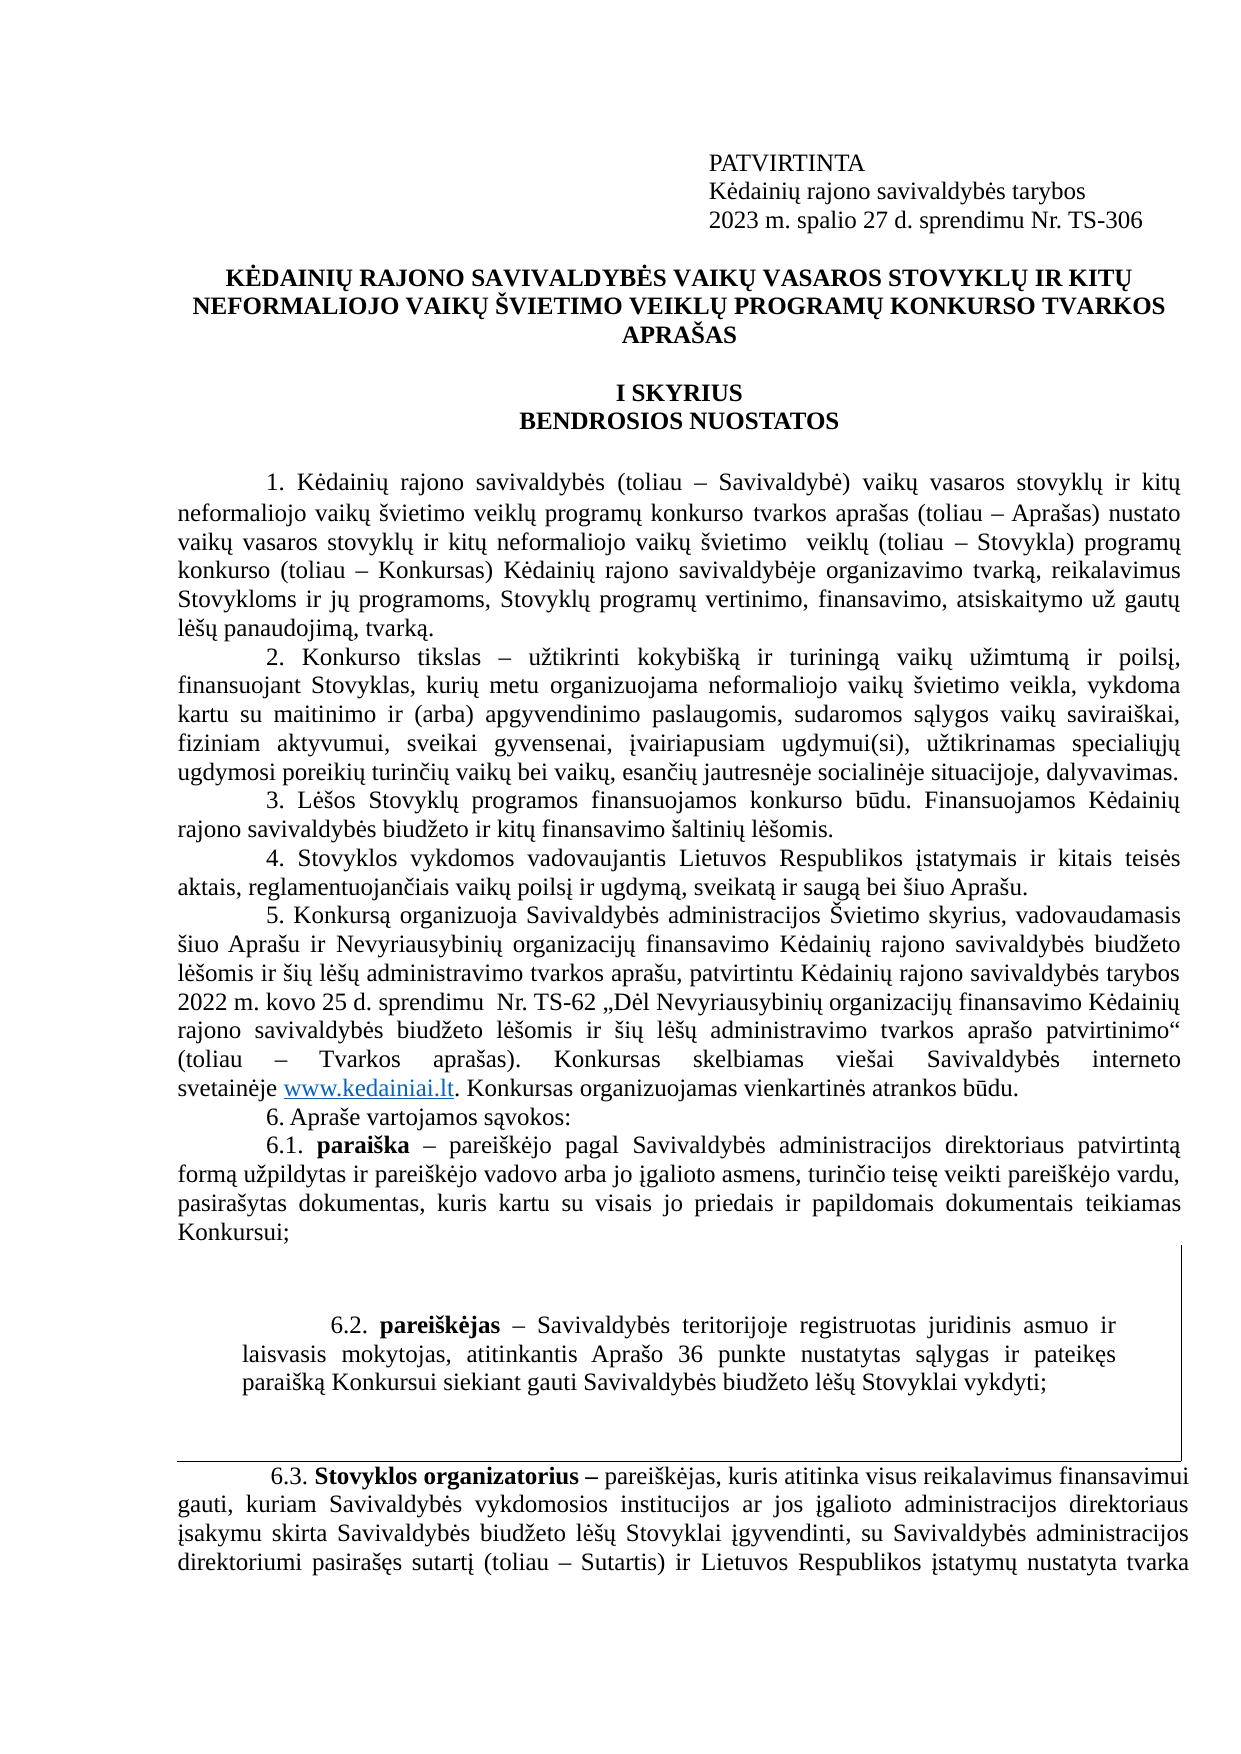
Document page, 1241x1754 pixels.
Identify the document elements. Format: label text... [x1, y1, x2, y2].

text PATVIRTINTA [177, 148, 1181, 176]
text 6. Apraše vartojamos sąvokos: [177, 1102, 1181, 1130]
text 6.1. paraiška – pareiškėjo pagal Savivaldybės administracijos direktoriaus patvirtintą formą užpildytas ir pareiškėjo vadovo arba jo įgalioto asmens, turinčio teisę veikti pareiškėjo vardu, pasirašytas dokumentas, kuris kartu su visais jo priedais ir papildomais dokumentais teikiamas Konkursui; [177, 1130, 1181, 1245]
text KĖDAINIŲ RAJONO SAVIVALDYBĖS VAIKŲ VASAROS STOVYKLŲ IR KITŲ NEFORMALIOJO VAIKŲ ŠVIETIMO VEIKLŲ PROGRAMŲ KONKURSO TVARKOS APRAŠAS [177, 263, 1181, 349]
text 2. Konkurso tikslas – užtikrinti kokybišką ir turiningą vaikų užimtumą ir poilsį, finansuojant Stovyklas, kurių metu organizuojama neformaliojo vaikų švietimo veikla, vykdoma kartu su maitinimo ir (arba) apgyvendinimo paslaugomis, sudaromos sąlygos vaikų saviraiškai, fiziniam aktyvumui, sveikai gyvensenai, įvairiapusiam ugdymui(si), užtikrinamas specialiųjų ugdymosi poreikių turinčių vaikų bei vaikų, esančių jautresnėje socialinėje situacijoje, dalyvavimas. [177, 642, 1181, 785]
text 6.3. Stovyklos organizatorius – pareiškėjas, kuris atitinka visus reikalavimus finansavimui gauti, kuriam Savivaldybės vykdomosios institucijos ar jos įgalioto administracijos direktoriaus įsakymu skirta Savivaldybės biudžeto lėšų Stovyklai įgyvendinti, su Savivaldybės administracijos direktoriumi pasirašęs sutartį (toliau – Sutartis) ir Lietuvos Respublikos įstatymų nustatyta tvarka [177, 1461, 1190, 1576]
text 4. Stovyklos vykdomos vadovaujantis Lietuvos Respublikos įstatymais ir kitais teisės aktais, reglamentuojančiais vaikų poilsį ir ugdymą, sveikatą ir saugą bei šiuo Aprašu. [177, 843, 1181, 900]
text Kėdainių rajono savivaldybės tarybos [177, 176, 1181, 205]
subtitle I SKYRIUS [177, 378, 1181, 406]
text 1. Kėdainių rajono savivaldybės (toliau – Savivaldybė) vaikų vasaros stovyklų ir kitų neformaliojo vaikų švietimo veiklų programų konkurso tvarkos aprašas (toliau – Aprašas) nustato vaikų vasaros stovyklų ir kitų neformaliojo vaikų švietimo veiklų (toliau – Stovykla) programų konkurso (toliau – Konkursas) Kėdainių rajono savivaldybėje organizavimo tvarką, reikalavimus Stovykloms ir jų programoms, Stovyklų programų vertinimo, finansavimo, atsiskaitymo už gautų lėšų panaudojimą, tvarką. [177, 464, 1181, 642]
text 6.2. pareiškėjas – Savivaldybės teritorijoje registruotas juridinis asmuo ir laisvasis mokytojas, atitinkantis Aprašo 36 punkte nustatytas sąlygas ir pateikęs paraišką Konkursui siekiant gauti Savivaldybės biudžeto lėšų Stovyklai vykdyti; [177, 1245, 1181, 1461]
text 2023 m. spalio 27 d. sprendimu Nr. TS-306 [177, 205, 1181, 234]
subtitle BENDROSIOS NUOSTATOS [177, 406, 1181, 435]
text 5. Konkursą organizuoja Savivaldybės administracijos Švietimo skyrius, vadovaudamasis šiuo Aprašu ir Nevyriausybinių organizacijų finansavimo Kėdainių rajono savivaldybės biudžeto lėšomis ir šių lėšų administravimo tvarkos aprašu, patvirtintu Kėdainių rajono savivaldybės tarybos 2022 m. kovo 25 d. sprendimu Nr. TS-62 „Dėl Nevyriausybinių organizacijų finansavimo Kėdainių rajono savivaldybės biudžeto lėšomis ir šių lėšų administravimo tvarkos aprašo patvirtinimo“ (toliau – Tvarkos aprašas). Konkursas skelbiamas viešai Savivaldybės interneto svetainėje www.kedainiai.lt. Konkursas organizuojamas vienkartinės atrankos būdu. [177, 900, 1181, 1102]
text 3. Lėšos Stovyklų programos finansuojamos konkurso būdu. Finansuojamos Kėdainių rajono savivaldybės biudžeto ir kitų finansavimo šaltinių lėšomis. [177, 785, 1181, 843]
